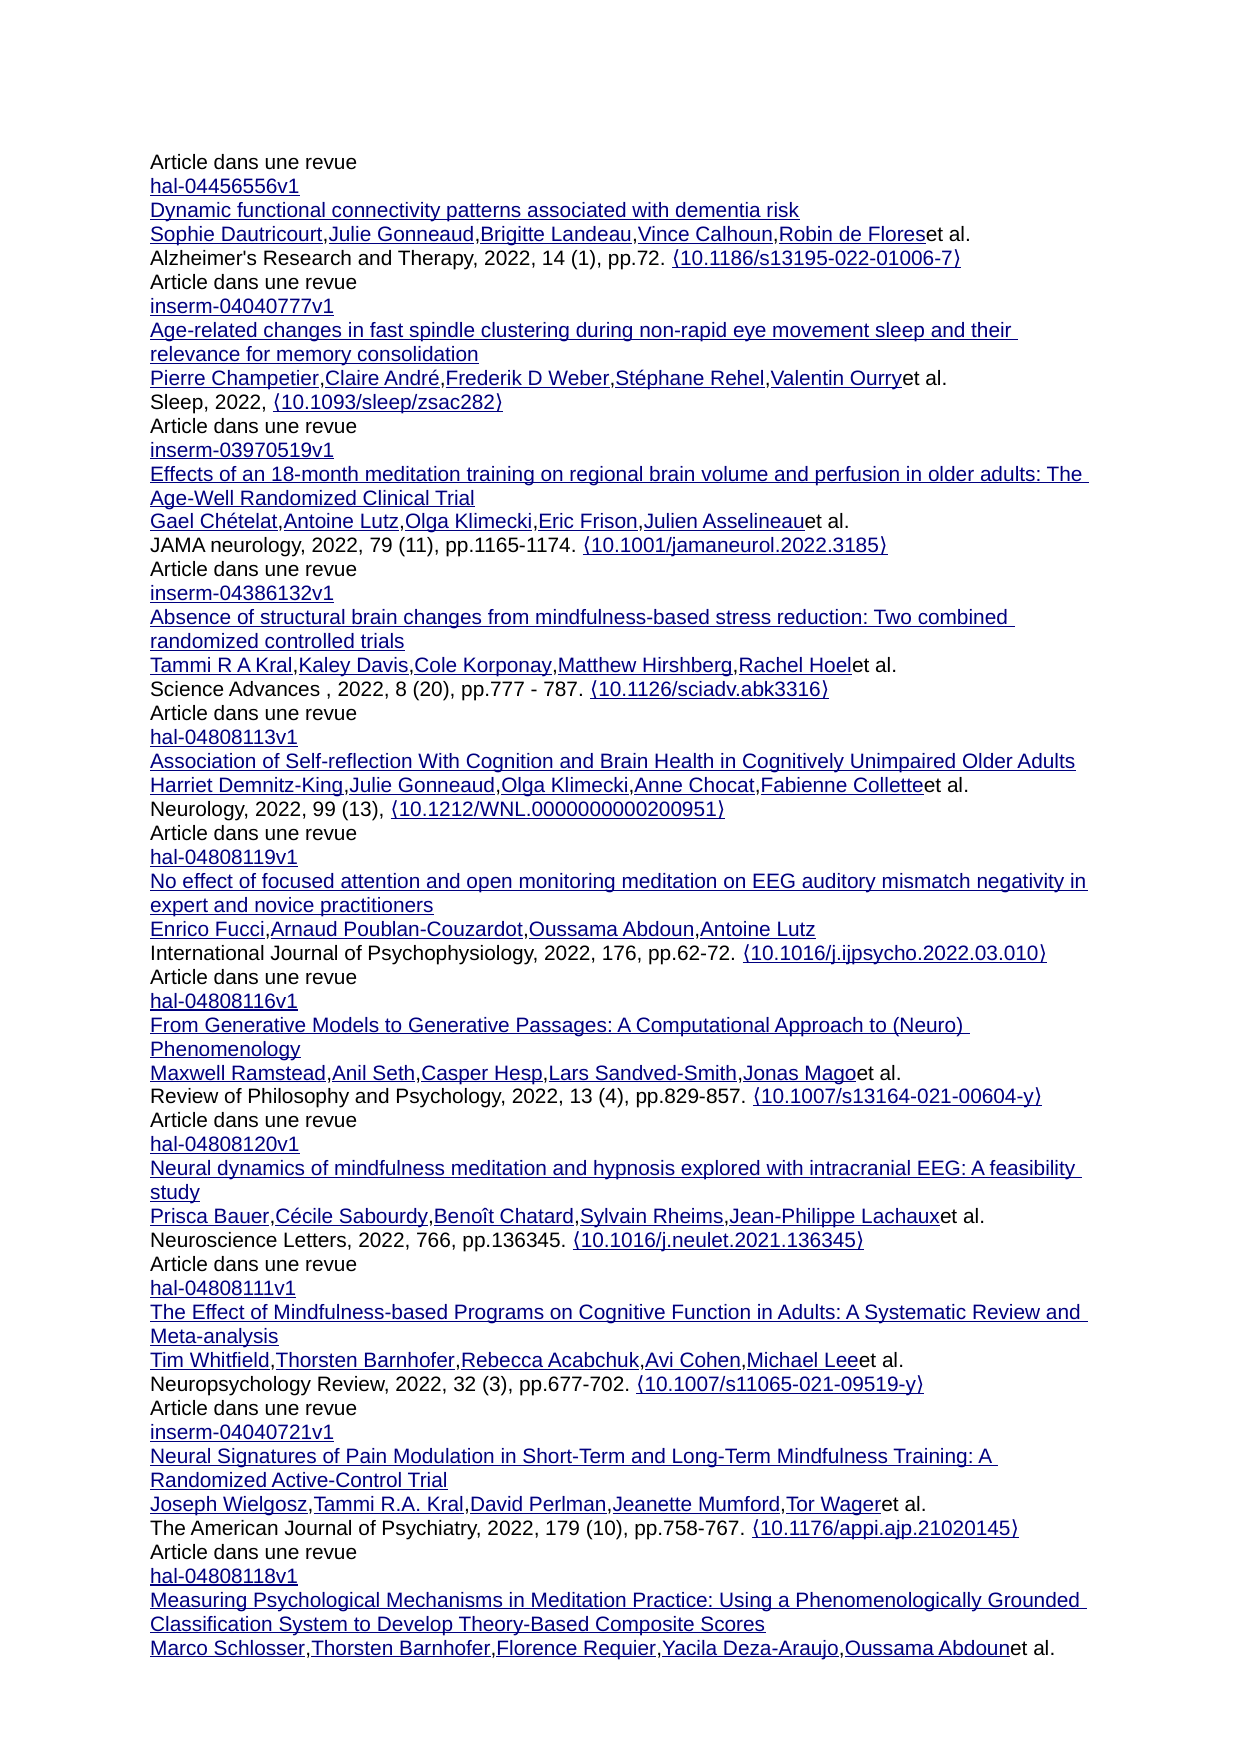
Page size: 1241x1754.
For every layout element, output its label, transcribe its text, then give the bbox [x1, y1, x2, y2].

table_cell The Effect of Mindfulness-based Programs on Cognitive Function in Adults: A Systematic Review and Meta-analysis Tim Whitfield,Thorsten Barnhofer,Rebecca Acabchuk,Avi Cohen,Michael Leeet al. Neuropsychology Review, 2022, 32 (3), pp.677-702. ⟨10.1007/s11065-021-09519-y⟩ Article dans une revue inserm-04040721v1 [150, 1300, 1090, 1444]
table_cell Association of Self-reflection With Cognition and Brain Health in Cognitively Unimpaired Older Adults Harriet Demnitz-King,Julie Gonneaud,Olga Klimecki,Anne Chocat,Fabienne Colletteet al. Neurology, 2022, 99 (13), ⟨10.1212/WNL.0000000000200951⟩ Article dans une revue hal-04808119v1 [150, 749, 1090, 869]
table_cell Effects of an 18-month meditation training on regional brain volume and perfusion in older adults: The Age-Well Randomized Clinical Trial Gael Chételat,Antoine Lutz,Olga Klimecki,Eric Frison,Julien Asselineauet al. JAMA neurology, 2022, 79 (11), pp.1165-1174. ⟨10.1001/jamaneurol.2022.3185⟩ Article dans une revue inserm-04386132v1 [150, 461, 1090, 605]
table_cell Measuring Psychological Mechanisms in Meditation Practice: Using a Phenomenologically Grounded Classification System to Develop Theory-Based Composite Scores Marco Schlosser,Thorsten Barnhofer,Florence Requier,Yacila Deza-Araujo,Oussama Abdounet al. [150, 1588, 1090, 1659]
table_cell From Generative Models to Generative Passages: A Computational Approach to (Neuro) Phenomenology Maxwell Ramstead,Anil Seth,Casper Hesp,Lars Sandved-Smith,Jonas Magoet al. Review of Philosophy and Psychology, 2022, 13 (4), pp.829-857. ⟨10.1007/s13164-021-00604-y⟩ Article dans une revue hal-04808120v1 [150, 1013, 1090, 1156]
table_cell Age-related changes in fast spindle clustering during non-rapid eye movement sleep and their relevance for memory consolidation Pierre Champetier,Claire André,Frederik D Weber,Stéphane Rehel,Valentin Ourryet al. Sleep, 2022, ⟨10.1093/sleep/zsac282⟩ Article dans une revue inserm-03970519v1 [150, 318, 1090, 461]
table_cell Dynamic functional connectivity patterns associated with dementia risk Sophie Dautricourt,Julie Gonneaud,Brigitte Landeau,Vince Calhoun,Robin de Floreset al. Alzheimer's Research and Therapy, 2022, 14 (1), pp.72. ⟨10.1186/s13195-022-01006-7⟩ Article dans une revue inserm-04040777v1 [150, 198, 1090, 318]
table_cell Neural dynamics of mindfulness meditation and hypnosis explored with intracranial EEG: A feasibility study Prisca Bauer,Cécile Sabourdy,Benoît Chatard,Sylvain Rheims,Jean-Philippe Lachauxet al. Neuroscience Letters, 2022, 766, pp.136345. ⟨10.1016/j.neulet.2021.136345⟩ Article dans une revue hal-04808111v1 [150, 1156, 1090, 1300]
table_cell Neural Signatures of Pain Modulation in Short-Term and Long-Term Mindfulness Training: A Randomized Active-Control Trial Joseph Wielgosz,Tammi R.A. Kral,David Perlman,Jeanette Mumford,Tor Wageret al. The American Journal of Psychiatry, 2022, 179 (10), pp.758-767. ⟨10.1176/appi.ajp.21020145⟩ Article dans une revue hal-04808118v1 [150, 1444, 1090, 1587]
table_cell Article dans une revue hal-04456556v1 [150, 150, 1090, 198]
table_cell Absence of structural brain changes from mindfulness-based stress reduction: Two combined randomized controlled trials Tammi R A Kral,Kaley Davis,Cole Korponay,Matthew Hirshberg,Rachel Hoelet al. Science Advances , 2022, 8 (20), pp.777 - 787. ⟨10.1126/sciadv.abk3316⟩ Article dans une revue hal-04808113v1 [150, 605, 1090, 749]
table_cell No effect of focused attention and open monitoring meditation on EEG auditory mismatch negativity in expert and novice practitioners Enrico Fucci,Arnaud Poublan-Couzardot,Oussama Abdoun,Antoine Lutz International Journal of Psychophysiology, 2022, 176, pp.62-72. ⟨10.1016/j.ijpsycho.2022.03.010⟩ Article dans une revue hal-04808116v1 [150, 869, 1090, 1012]
